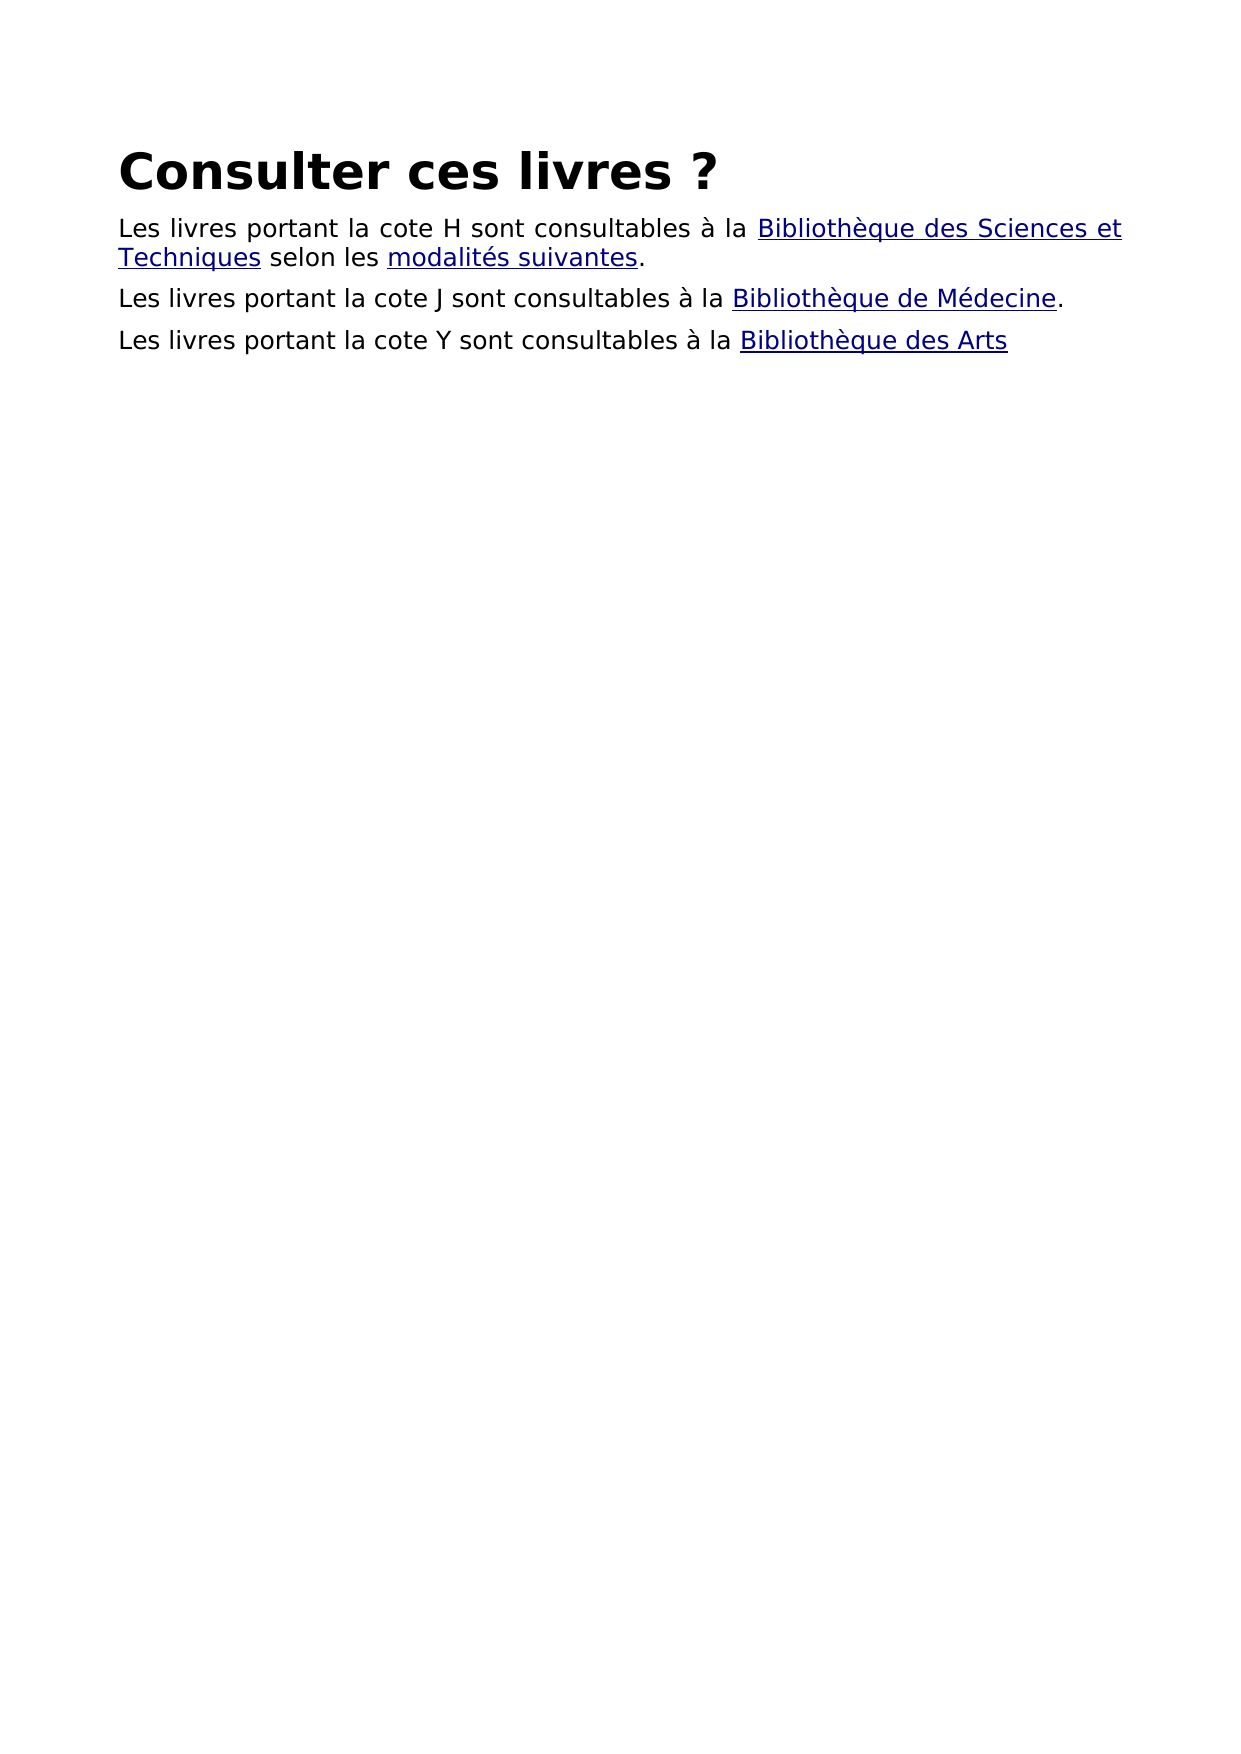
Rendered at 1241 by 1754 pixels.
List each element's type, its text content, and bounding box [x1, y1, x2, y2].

text Les livres portant la cote Y sont consultables à la Bibliothèque des Arts [118, 326, 1122, 356]
subtitle Consulter ces livres ? [118, 143, 1122, 201]
text Les livres portant la cote J sont consultables à la Bibliothèque de Médecine. [118, 285, 1122, 314]
text Les livres portant la cote H sont consultables à la Bibliothèque des Sciences et Techniques selon les modalités suivantes. [118, 214, 1122, 272]
